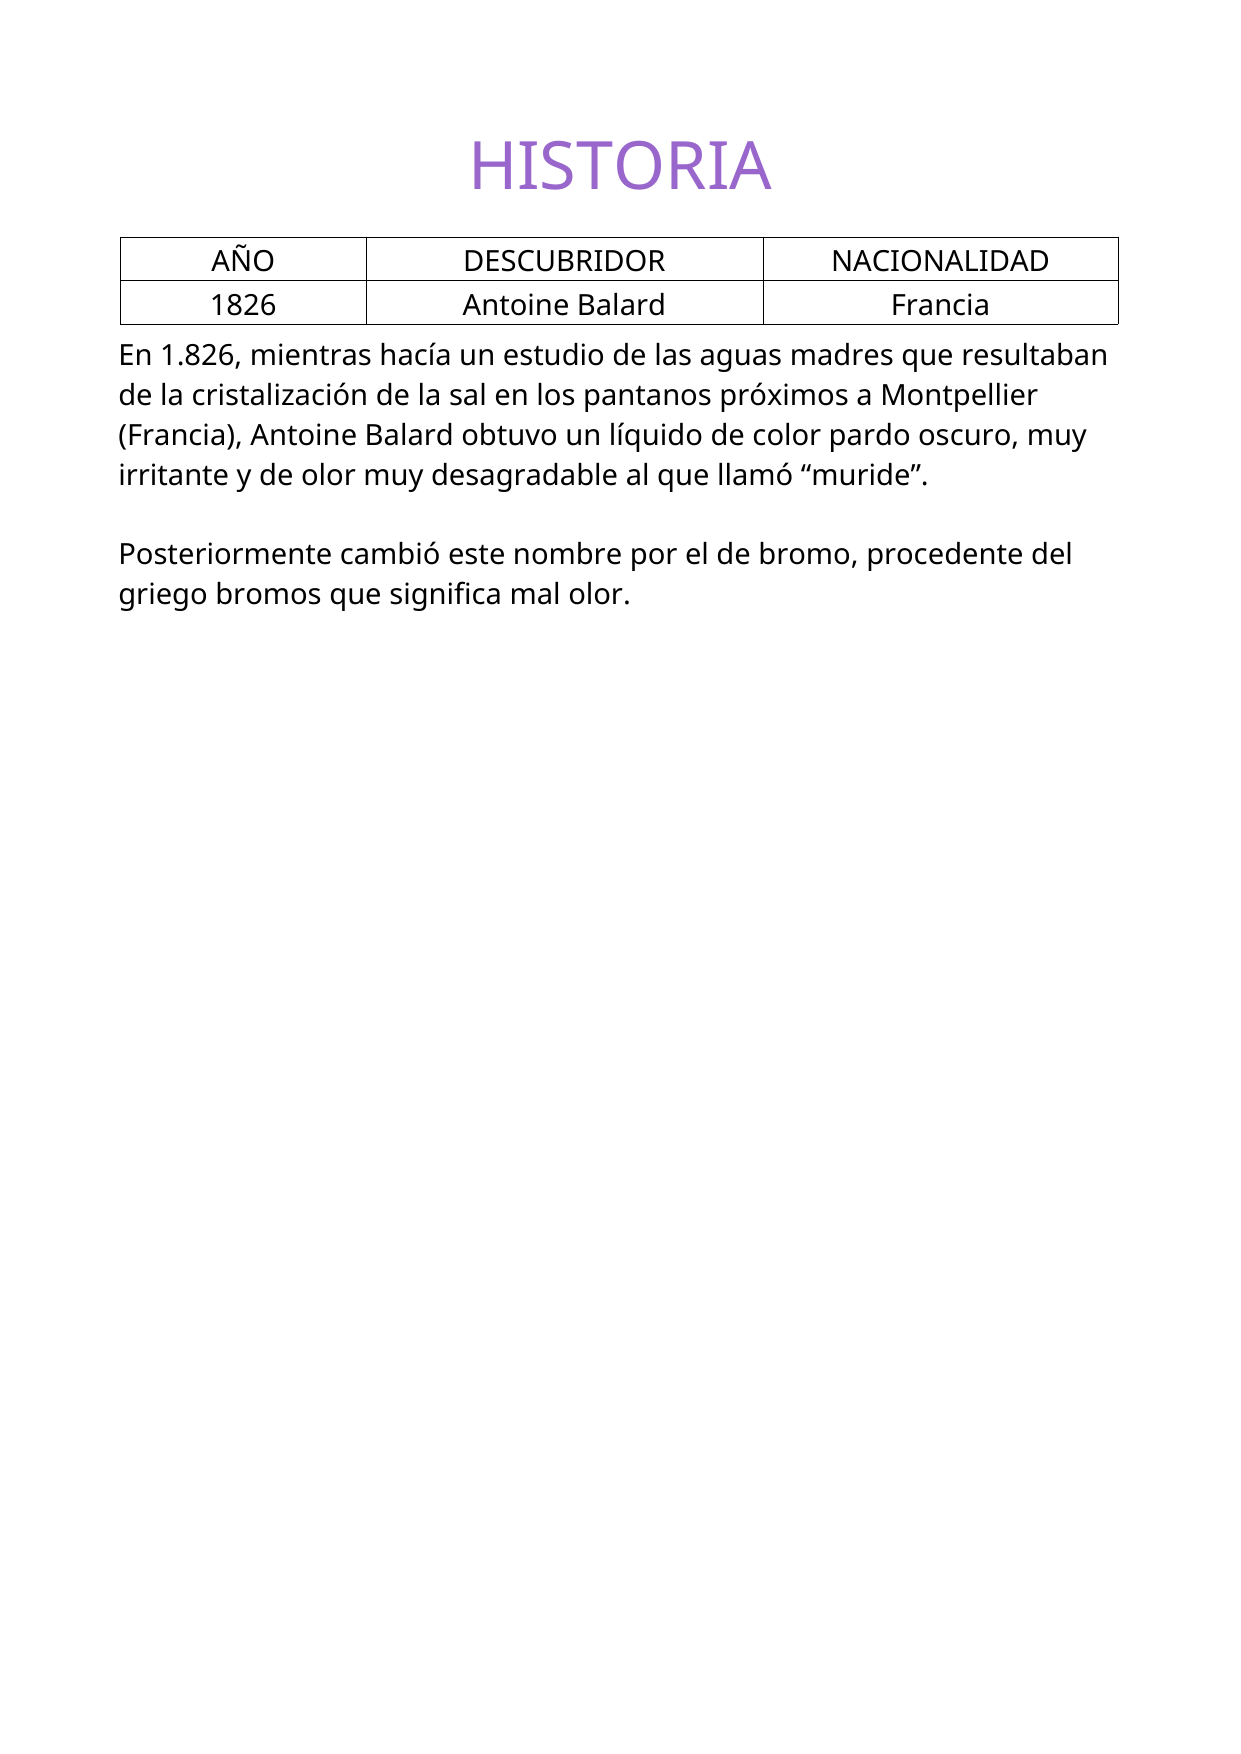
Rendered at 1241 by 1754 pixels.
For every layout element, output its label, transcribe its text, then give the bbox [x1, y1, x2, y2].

table_cell Francia [764, 281, 1118, 324]
table_cell Antoine Balard [367, 281, 763, 324]
table_header DESCUBRIDOR [367, 238, 763, 280]
text Posteriormente cambió este nombre por el de bromo, procedente del griego bromos que significa mal olor. [118, 533, 1122, 613]
table_header NACIONALIDAD [764, 238, 1118, 280]
text HISTORIA [118, 118, 1122, 209]
table_cell 1826 [121, 281, 366, 324]
table_header AÑO [121, 238, 366, 280]
text En 1.826, mientras hacía un estudio de las aguas madres que resultaban de la cristalización de la sal en los pantanos próximos a Montpellier (Francia), Antoine Balard obtuvo un líquido de color pardo oscuro, muy irritante y de olor muy desagradable al que llamó “muride”. [118, 335, 1122, 493]
